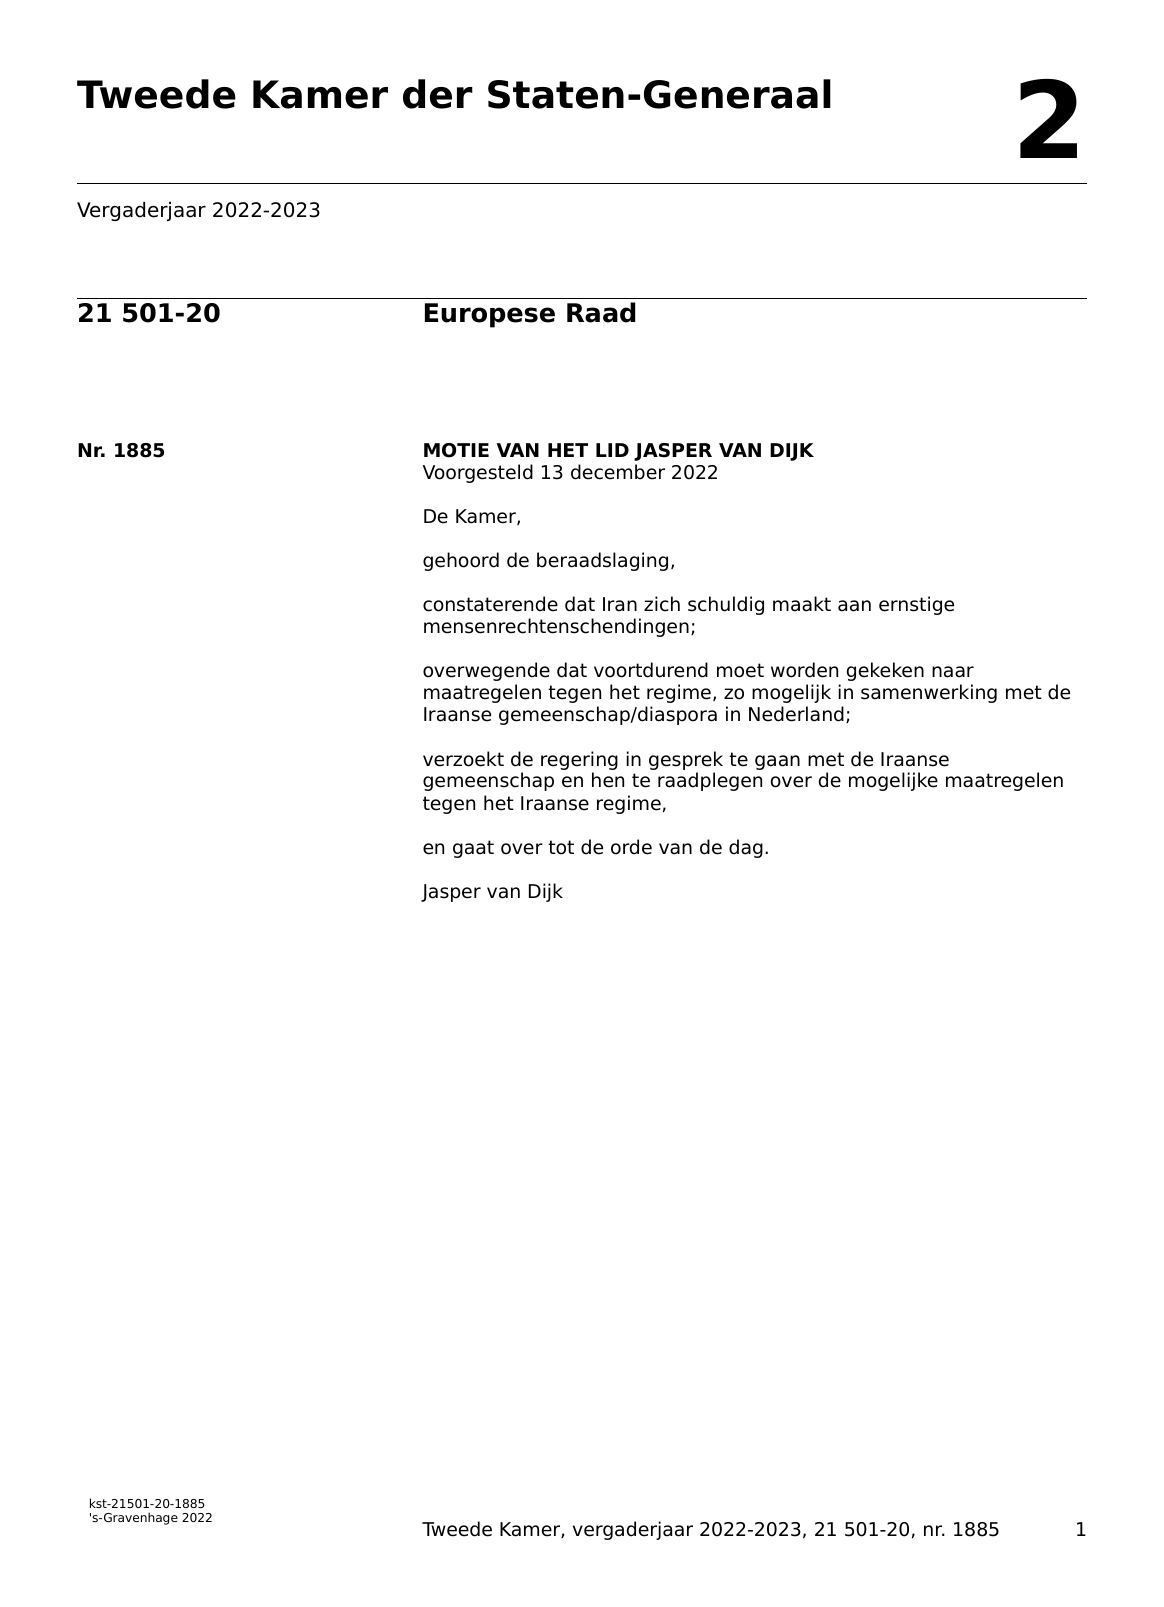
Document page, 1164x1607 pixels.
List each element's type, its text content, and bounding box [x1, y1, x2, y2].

table_header 2 [886, 59, 1087, 183]
text Voorgesteld 13 december 2022 [422, 462, 1087, 484]
text en gaat over tot de orde van de dag. [422, 837, 1087, 858]
text verzoekt de regering in gesprek te gaan met de Iraanse gemeenschap en hen te raadplegen over de mogelijke maatregelen tegen het Iraanse regime, [422, 748, 1087, 814]
text De Kamer, [422, 506, 1087, 528]
text 's-Gravenhage 2022 [88, 1511, 323, 1525]
text Jasper van Dijk [422, 881, 1087, 903]
subtitle 21 501-20 Europese Raad [77, 299, 1087, 329]
table_cell Vergaderjaar 2022-2023 [77, 184, 1087, 298]
subtitle Nr. 1885 MOTIE VAN HET LID JASPER VAN DIJK [77, 440, 1087, 462]
text kst-21501-20-1885 [88, 1497, 323, 1511]
text overwegende dat voortdurend moet worden gekeken naar maatregelen tegen het regime, zo mogelijk in samenwerking met de Iraanse gemeenschap/diaspora in Nederland; [422, 660, 1087, 726]
text constaterende dat Iran zich schuldig maakt aan ernstige mensenrechtenschendingen; [422, 594, 1087, 638]
text gehoord de beraadslaging, [422, 550, 1087, 572]
table_header Tweede Kamer der Staten-Generaal [77, 59, 886, 183]
